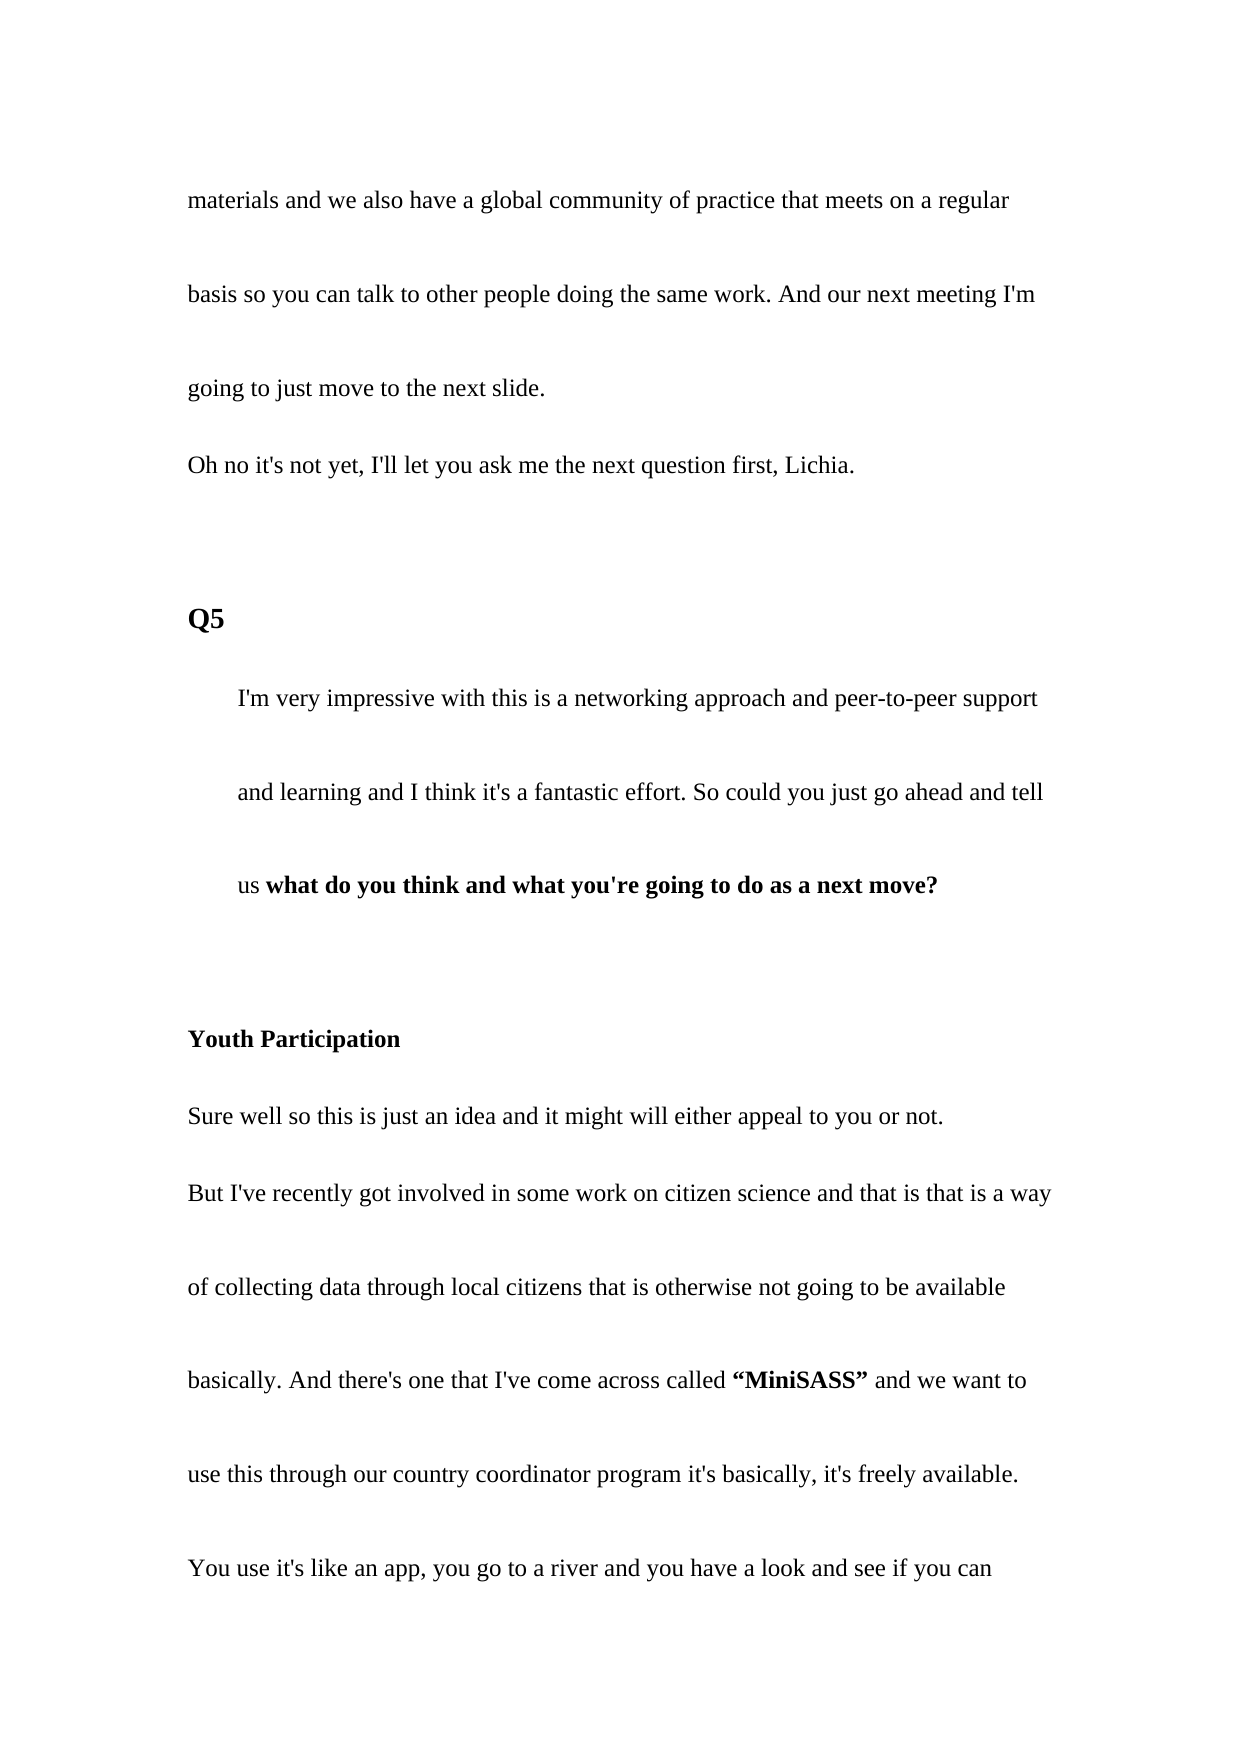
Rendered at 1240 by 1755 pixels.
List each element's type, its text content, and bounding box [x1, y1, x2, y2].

text materials and we also have a global community of practice that meets on a regular basis so you can talk to other people doing the same work. And our next meeting I'm going to just move to the next slide. [187, 158, 1052, 408]
text Sure well so this is just an idea and it might will either appeal to you or not. [187, 1074, 1052, 1136]
text Q5 [187, 576, 1052, 639]
text Youth Participation [187, 997, 1052, 1059]
text But I've recently got involved in some work on citizen science and that is that is a way of collecting data through local citizens that is otherwise not going to be available basically. And there's one that I've come across called “MiniSASS” and we want to use this through our country coordinator program it's basically, it's freely available. You use it's like an app, you go to a river and you have a look and see if you can [187, 1151, 1052, 1588]
text I'm very impressive with this is a networking approach and peer-to-peer support and learning and I think it's a fantastic effort. So could you just go ahead and tell us what do you think and what you're going to do as a next move? [237, 656, 1052, 906]
text Oh no it's not yet, I'll let you ask me the next question first, Lichia. [187, 423, 1052, 485]
